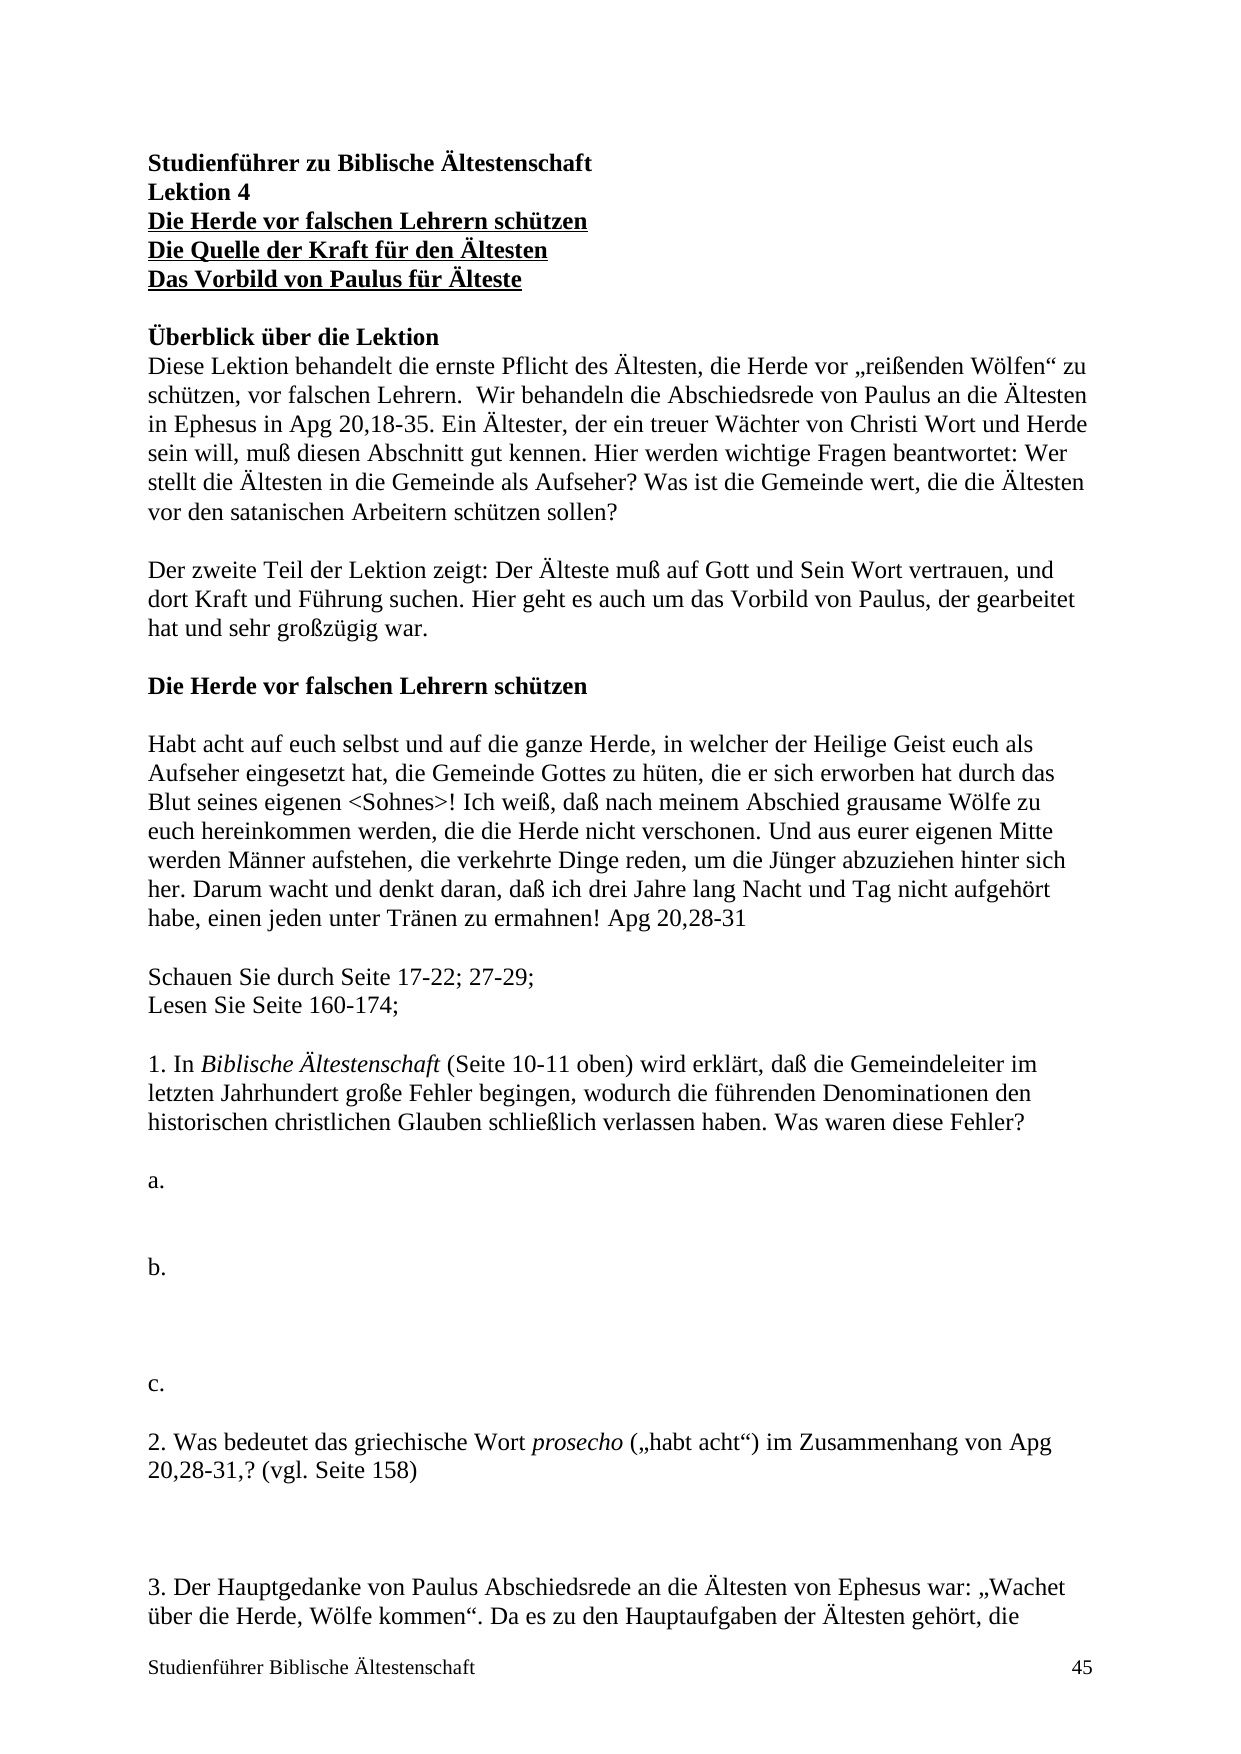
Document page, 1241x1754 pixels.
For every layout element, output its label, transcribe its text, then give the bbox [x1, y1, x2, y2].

text Lesen Sie Seite 160-174; [148, 990, 1093, 1019]
text Habt acht auf euch selbst und auf die ganze Herde, in welcher der Heilige Geist euch als Aufseher eingesetzt hat, die Gemeinde Gottes zu hüten, die er sich erworben hat durch das Blut seines eigenen <Sohnes>! Ich weiß, daß nach meinem Abschied grausame Wölfe zu euch hereinkommen werden, die die Herde nicht verschonen. Und aus eurer eigenen Mitte werden Männer aufstehen, die verkehrte Dinge reden, um die Jünger abzuziehen hinter sich her. Darum wacht und denkt daran, daß ich drei Jahre lang Nacht und Tag nicht aufgehört habe, einen jeden unter Tränen zu ermahnen! Apg 20,28-31 [148, 729, 1093, 932]
text a. [148, 1165, 1093, 1194]
text Schauen Sie durch Seite 17-22; 27-29; [148, 961, 1093, 990]
text Das Vorbild von Paulus für Älteste [148, 264, 1093, 293]
text Diese Lektion behandelt die ernste Pflicht des Ältesten, die Herde vor „reißenden Wölfen“ zu schützen, vor falschen Lehrern. Wir behandeln die Abschiedsrede von Paulus an die Ältesten in Ephesus in Apg 20,18-35. Ein Ältester, der ein treuer Wächter von Christi Wort und Herde sein will, muß diesen Abschnitt gut kennen. Hier werden wichtige Fragen beantwortet: Wer stellt die Ältesten in die Gemeinde als Aufseher? Was ist die Gemeinde wert, die die Ältesten vor den satanischen Arbeitern schützen sollen? [148, 351, 1093, 525]
text Lektion 4 [148, 177, 1093, 206]
text 2. Was bedeutet das griechische Wort prosecho („habt acht“) im Zusammenhang von Apg 20,28-31,? (vgl. Seite 158) [148, 1426, 1093, 1484]
text Der zweite Teil der Lektion zeigt: Der Älteste muß auf Gott und Sein Wort vertrauen, und dort Kraft und Führung suchen. Hier geht es auch um das Vorbild von Paulus, der gearbeitet hat und sehr großzügig war. [148, 554, 1093, 642]
text Studienführer zu Biblische Ältestenschaft [148, 148, 1093, 177]
text b. [148, 1252, 1093, 1281]
subtitle Die Quelle der Kraft für den Ältesten [148, 235, 1093, 264]
subtitle Die Herde vor falschen Lehrern schützen [148, 671, 1093, 700]
text 3. Der Hauptgedanke von Paulus Abschiedsrede an die Ältesten von Ephesus war: „Wachet über die Herde, Wölfe kommen“. Da es zu den Hauptaufgaben der Ältesten gehört, die [148, 1572, 1093, 1630]
text 1. In Biblische Ältestenschaft (Seite 10-11 oben) wird erklärt, daß die Gemeindeleiter im letzten Jahrhundert große Fehler begingen, wodurch die führenden Denominationen den historischen christlichen Glauben schließlich verlassen haben. Was waren diese Fehler? [148, 1048, 1093, 1136]
text Überblick über die Lektion [148, 322, 1093, 351]
text c. [148, 1368, 1093, 1397]
text Die Herde vor falschen Lehrern schützen [148, 206, 1093, 235]
